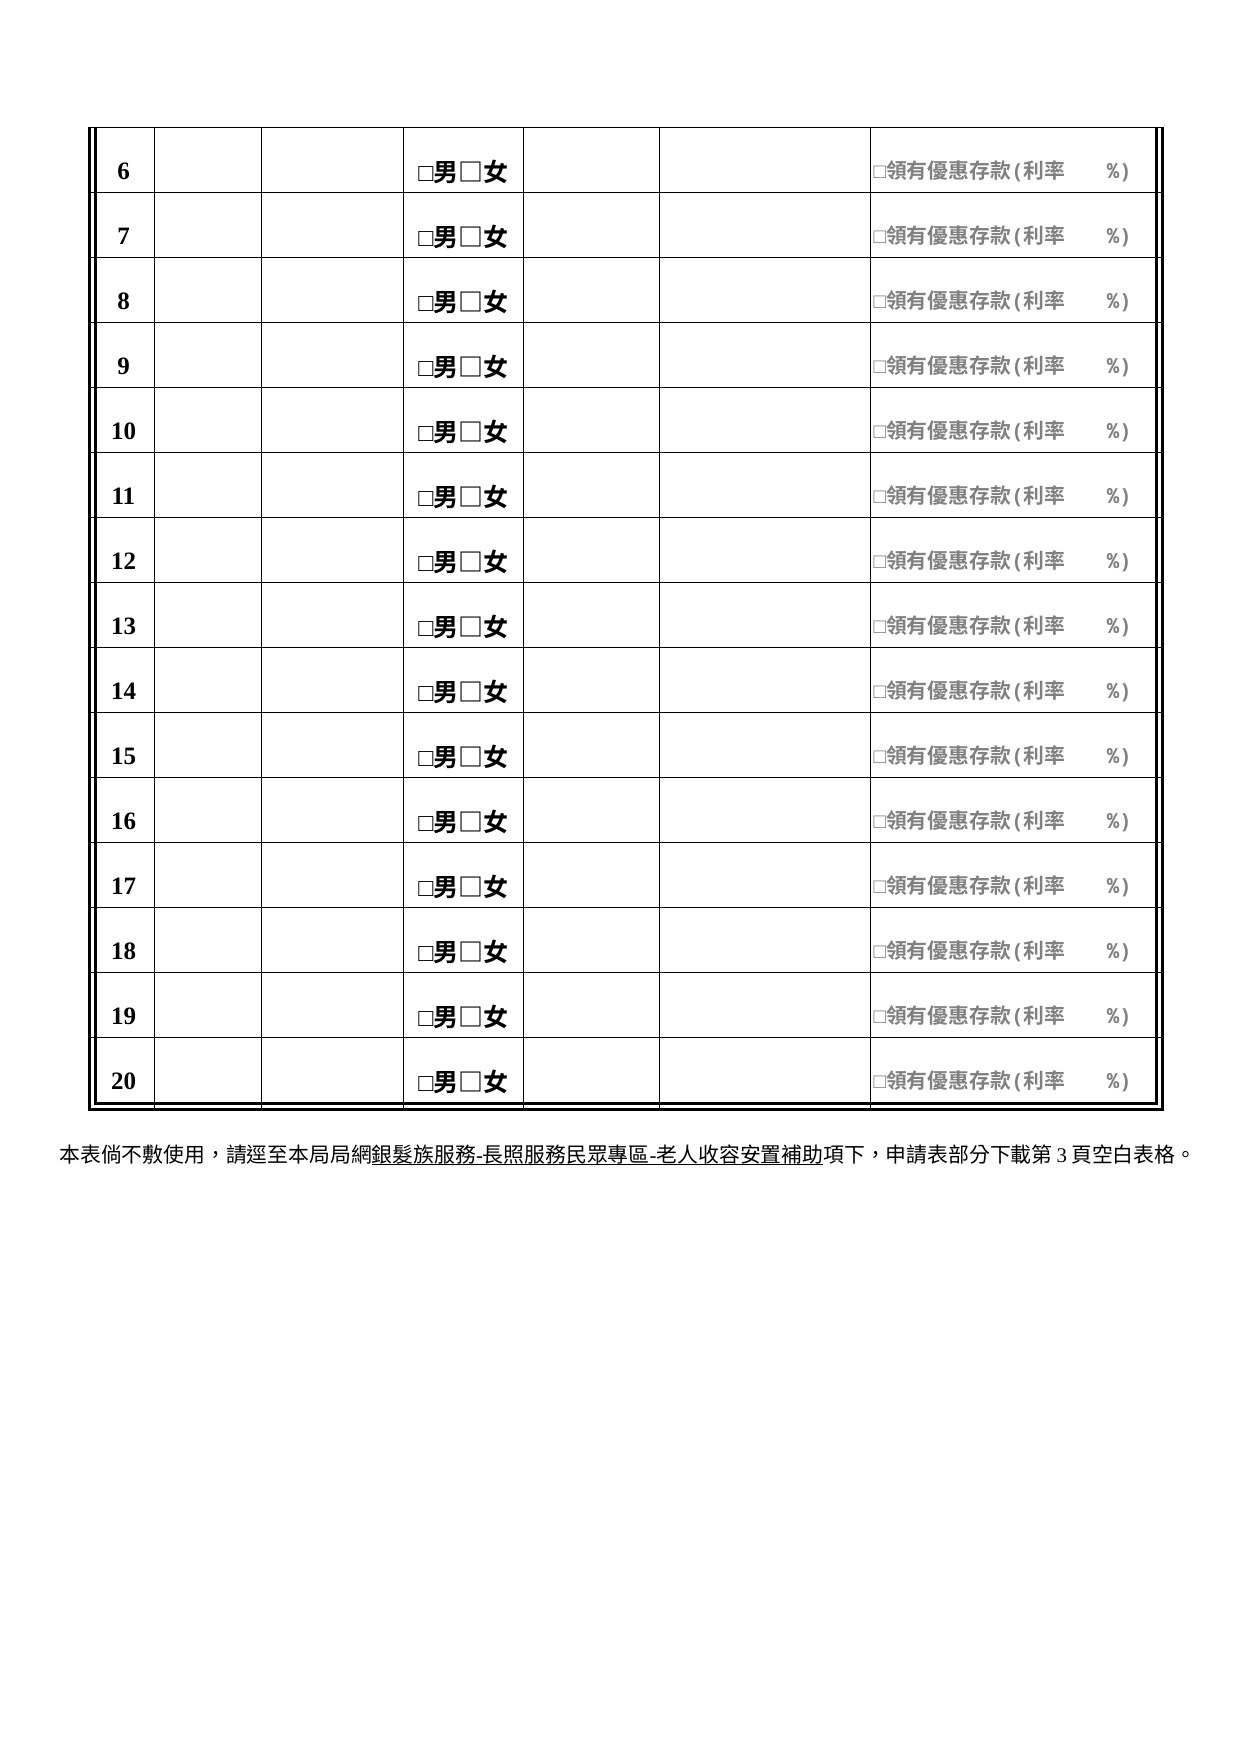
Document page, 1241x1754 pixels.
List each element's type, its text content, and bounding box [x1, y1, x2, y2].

table_cell [81, 582, 88, 647]
table_cell [262, 583, 403, 647]
table_cell [155, 388, 261, 452]
table_cell 16 [97, 778, 154, 842]
table_cell □領有優惠存款(利率 %) [871, 453, 1155, 517]
table_cell [262, 908, 403, 972]
table_cell 11 [97, 453, 154, 517]
table_cell □領有優惠存款(利率 %) [871, 193, 1155, 257]
table_cell [81, 257, 88, 322]
table_cell □男□女 [404, 973, 523, 1037]
table_cell [660, 843, 870, 907]
table_cell [262, 973, 403, 1037]
table_cell □男□女 [404, 388, 523, 452]
table_cell [524, 973, 659, 1037]
table_cell [660, 323, 870, 387]
table_cell [155, 453, 261, 517]
table_cell [155, 518, 261, 582]
table_cell [262, 843, 403, 907]
table_cell □男□女 [404, 908, 523, 972]
table_cell [262, 648, 403, 712]
table_cell [81, 387, 88, 452]
table_cell 10 [97, 388, 154, 452]
table_cell [262, 1038, 403, 1102]
table_cell □男□女 [404, 583, 523, 647]
table_cell [660, 388, 870, 452]
table_cell [524, 778, 659, 842]
table_cell [155, 323, 261, 387]
table_cell [81, 972, 88, 1037]
table_cell [262, 518, 403, 582]
table_cell [660, 258, 870, 322]
table_cell 15 [97, 713, 154, 777]
table_cell [262, 323, 403, 387]
table_cell □領有優惠存款(利率 %) [871, 648, 1155, 712]
table_cell □領有優惠存款(利率 %) [871, 908, 1155, 972]
table_cell [524, 518, 659, 582]
table_cell [81, 1037, 88, 1102]
table_cell [524, 843, 659, 907]
table_cell [155, 908, 261, 972]
table_cell [524, 453, 659, 517]
table_cell [262, 258, 403, 322]
table_cell 19 [97, 973, 154, 1037]
table_cell □領有優惠存款(利率 %) [871, 128, 1155, 192]
table_cell □男□女 [404, 518, 523, 582]
table_cell [524, 388, 659, 452]
table_cell □男□女 [404, 778, 523, 842]
table_cell □男□女 [404, 453, 523, 517]
table_cell 6 [97, 128, 154, 192]
table_cell [155, 648, 261, 712]
table_cell [660, 908, 870, 972]
table_cell [524, 193, 659, 257]
table_cell □領有優惠存款(利率 %) [871, 583, 1155, 647]
table_cell [524, 258, 659, 322]
table_cell [524, 583, 659, 647]
table_cell 20 [97, 1038, 154, 1102]
table_cell □領有優惠存款(利率 %) [871, 1038, 1155, 1102]
table_cell 18 [97, 908, 154, 972]
table_cell [81, 192, 88, 257]
table_cell □領有優惠存款(利率 %) [871, 973, 1155, 1037]
table_cell [262, 778, 403, 842]
table_cell [262, 388, 403, 452]
table_cell 8 [97, 258, 154, 322]
table_cell [155, 713, 261, 777]
table_cell □男□女 [404, 648, 523, 712]
table_cell [81, 517, 88, 582]
table_cell [155, 778, 261, 842]
table_cell [660, 973, 870, 1037]
table_cell [660, 583, 870, 647]
table_cell [524, 713, 659, 777]
table_cell [155, 193, 261, 257]
table_cell □男□女 [404, 128, 523, 192]
table_cell [81, 712, 88, 777]
table_cell [81, 127, 88, 192]
table_cell [81, 647, 88, 712]
table_cell [155, 583, 261, 647]
text 本表倘不敷使用，請逕至本局局網銀髮族服務-長照服務民眾專區-老人收容安置補助項下，申請表部分下載第3頁空白表格。 [59, 1111, 1181, 1174]
table_cell [81, 842, 88, 907]
table_cell 14 [97, 648, 154, 712]
table_cell □男□女 [404, 1038, 523, 1102]
table_cell □領有優惠存款(利率 %) [871, 323, 1155, 387]
table_cell □男□女 [404, 323, 523, 387]
table_cell □男□女 [404, 843, 523, 907]
table_cell [524, 323, 659, 387]
table_cell [660, 778, 870, 842]
table_cell □男□女 [404, 193, 523, 257]
table_cell [81, 322, 88, 387]
table_cell [660, 648, 870, 712]
table_cell [155, 128, 261, 192]
table_cell □領有優惠存款(利率 %) [871, 258, 1155, 322]
table_cell [262, 128, 403, 192]
table_cell [262, 193, 403, 257]
table_cell [155, 258, 261, 322]
table_cell [262, 453, 403, 517]
table_cell [660, 193, 870, 257]
table_cell [660, 128, 870, 192]
table_cell [660, 713, 870, 777]
table_cell □領有優惠存款(利率 %) [871, 388, 1155, 452]
table_cell 9 [97, 323, 154, 387]
table_cell [660, 518, 870, 582]
table_cell □男□女 [404, 713, 523, 777]
table_cell [660, 453, 870, 517]
table_cell 12 [97, 518, 154, 582]
table_cell [524, 908, 659, 972]
table_cell [524, 1038, 659, 1102]
table_cell [524, 128, 659, 192]
table_cell 7 [97, 193, 154, 257]
table_cell [262, 713, 403, 777]
table_cell [524, 648, 659, 712]
table_cell [155, 843, 261, 907]
table_cell □領有優惠存款(利率 %) [871, 778, 1155, 842]
table_cell 13 [97, 583, 154, 647]
table_cell [155, 1038, 261, 1102]
table_cell [81, 452, 88, 517]
table_cell □領有優惠存款(利率 %) [871, 518, 1155, 582]
table_cell □領有優惠存款(利率 %) [871, 713, 1155, 777]
table_cell [155, 973, 261, 1037]
table_cell [660, 1038, 870, 1102]
table_cell 17 [97, 843, 154, 907]
table_cell [81, 777, 88, 842]
table_cell □男□女 [404, 258, 523, 322]
table_cell □領有優惠存款(利率 %) [871, 843, 1155, 907]
table_cell [81, 907, 88, 972]
